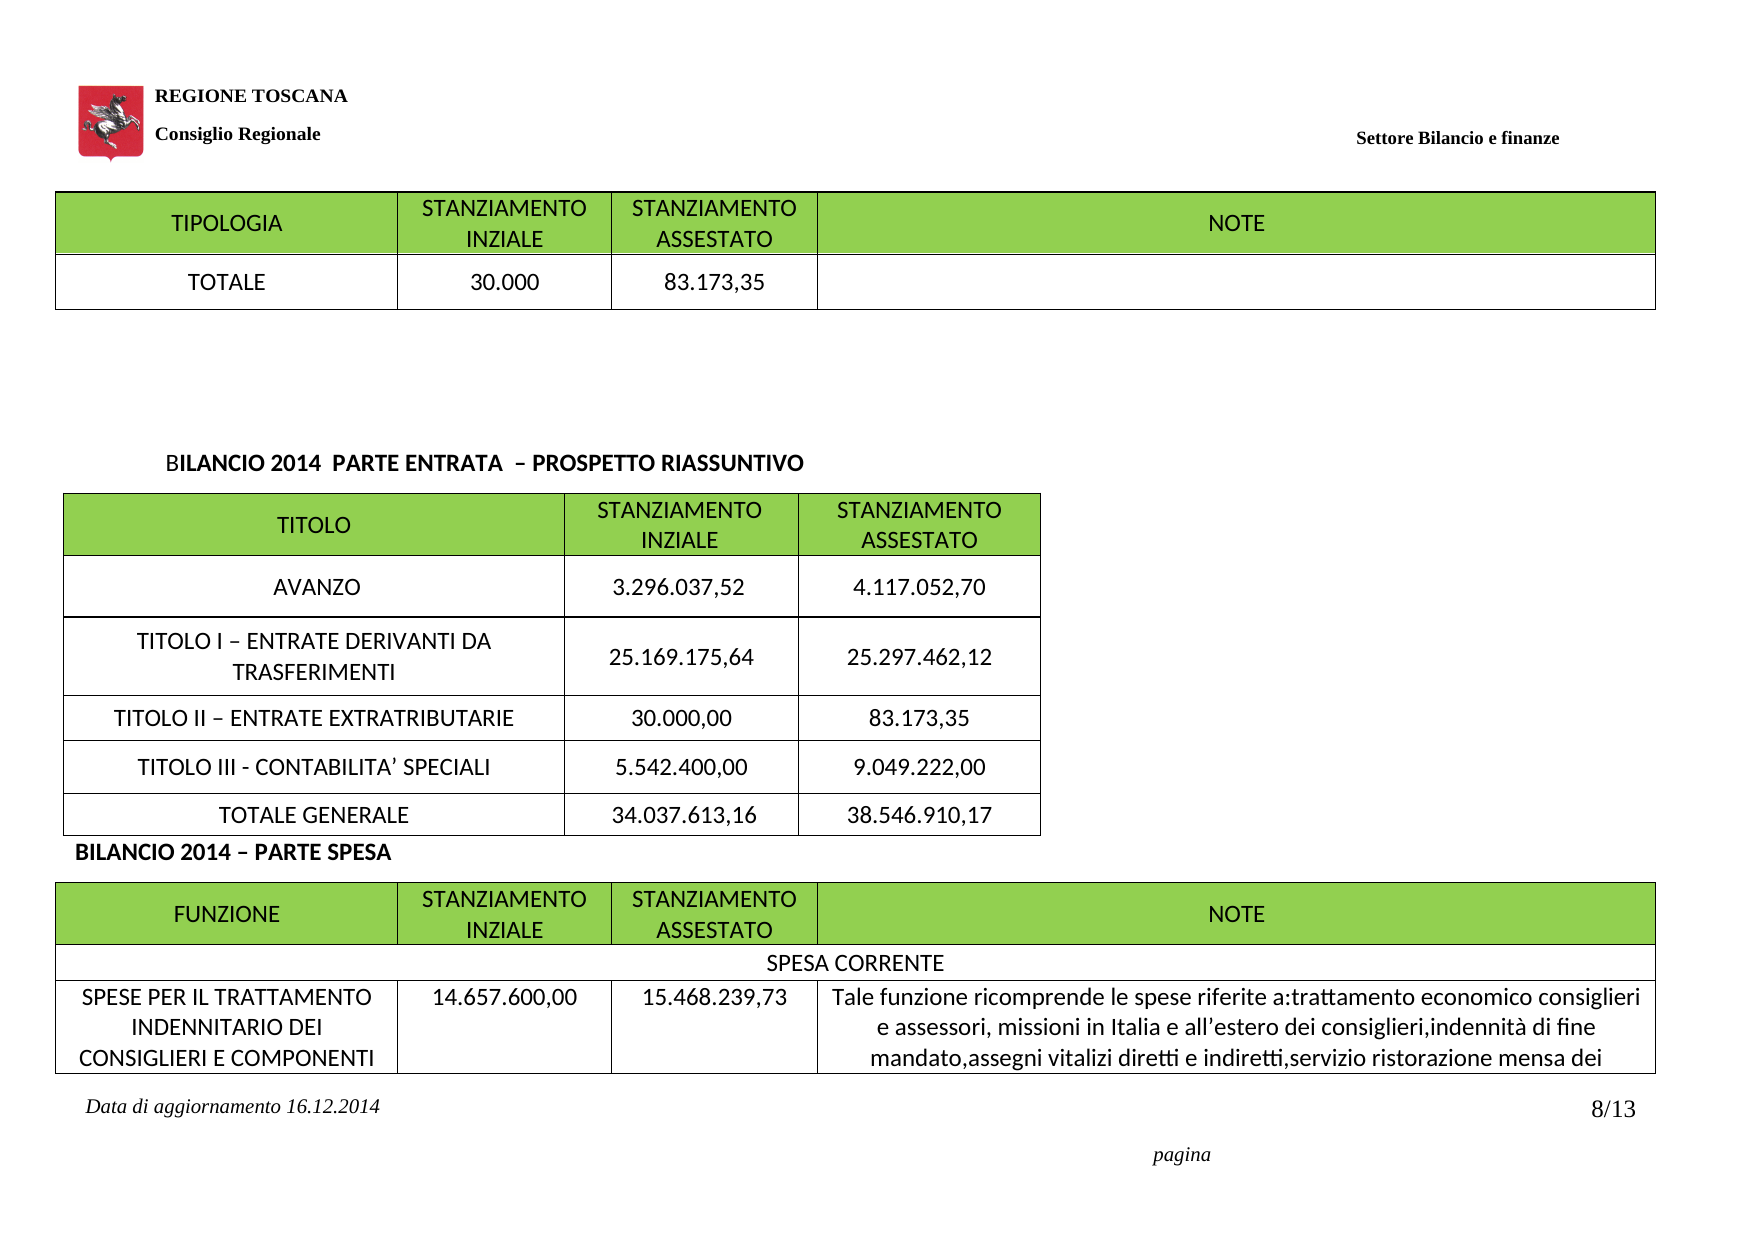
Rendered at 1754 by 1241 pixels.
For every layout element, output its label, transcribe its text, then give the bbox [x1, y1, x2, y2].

table_cell 9.049.222,00 [799, 741, 1040, 792]
table_cell 30.000 [398, 255, 611, 309]
table_cell 83.173,35 [612, 255, 817, 309]
table_cell 15.468.239,73 [612, 981, 817, 1073]
text BILANCIO 2014 – PARTE SPESA [75, 836, 1636, 867]
table_header STANZIAMENTO INZIALE [565, 494, 798, 555]
table_cell 3.296.037,52 [565, 556, 798, 616]
table_header STANZIAMENTO ASSESTATO [612, 193, 817, 253]
table_cell 38.546.910,17 [799, 794, 1040, 835]
table_header TIPOLOGIA [56, 193, 397, 253]
table_header STANZIAMENTO ASSESTATO [799, 494, 1040, 555]
table_cell 25.169.175,64 [565, 618, 798, 694]
table_cell 34.037.613,16 [565, 794, 798, 835]
table_cell TITOLO III - CONTABILITA’ SPECIALI [64, 741, 564, 792]
table_cell SPESE PER IL TRATTAMENTO INDENNITARIO DEI CONSIGLIERI E COMPONENTI [56, 981, 397, 1073]
table_cell 4.117.052,70 [799, 556, 1040, 616]
text BILANCIO 2014 PARTE ENTRATA – PROSPETTO RIASSUNTIVO [75, 447, 1636, 477]
table_cell 83.173,35 [799, 696, 1040, 740]
table_cell TOTALE [56, 255, 397, 309]
table_header NOTE [818, 193, 1655, 253]
table_header STANZIAMENTO INZIALE [398, 193, 611, 253]
table_cell 30.000,00 [565, 696, 798, 740]
table_header NOTE [818, 883, 1655, 944]
table_header STANZIAMENTO INZIALE [398, 883, 611, 944]
table_header TITOLO [64, 494, 564, 555]
table_header FUNZIONE [56, 883, 397, 944]
table_cell [818, 255, 1655, 309]
table_cell TOTALE GENERALE [64, 794, 564, 835]
table_cell 5.542.400,00 [565, 741, 798, 792]
table_cell TITOLO I – ENTRATE DERIVANTI DA TRASFERIMENTI [64, 618, 564, 694]
table_header STANZIAMENTO ASSESTATO [612, 883, 817, 944]
table_cell AVANZO [64, 556, 564, 616]
table_cell 14.657.600,00 [398, 981, 611, 1073]
table_cell TITOLO II – ENTRATE EXTRATRIBUTARIE [64, 696, 564, 740]
table_cell SPESA CORRENTE [56, 945, 1655, 980]
table_cell Tale funzione ricomprende le spese riferite a:trattamento economico consiglieri e assessori, missioni in Italia e all’estero dei consiglieri,indennità di fine mandato,assegni vitalizi diretti e indiretti,servizio ristorazione mensa dei [818, 981, 1655, 1073]
table_cell 25.297.462,12 [799, 618, 1040, 694]
